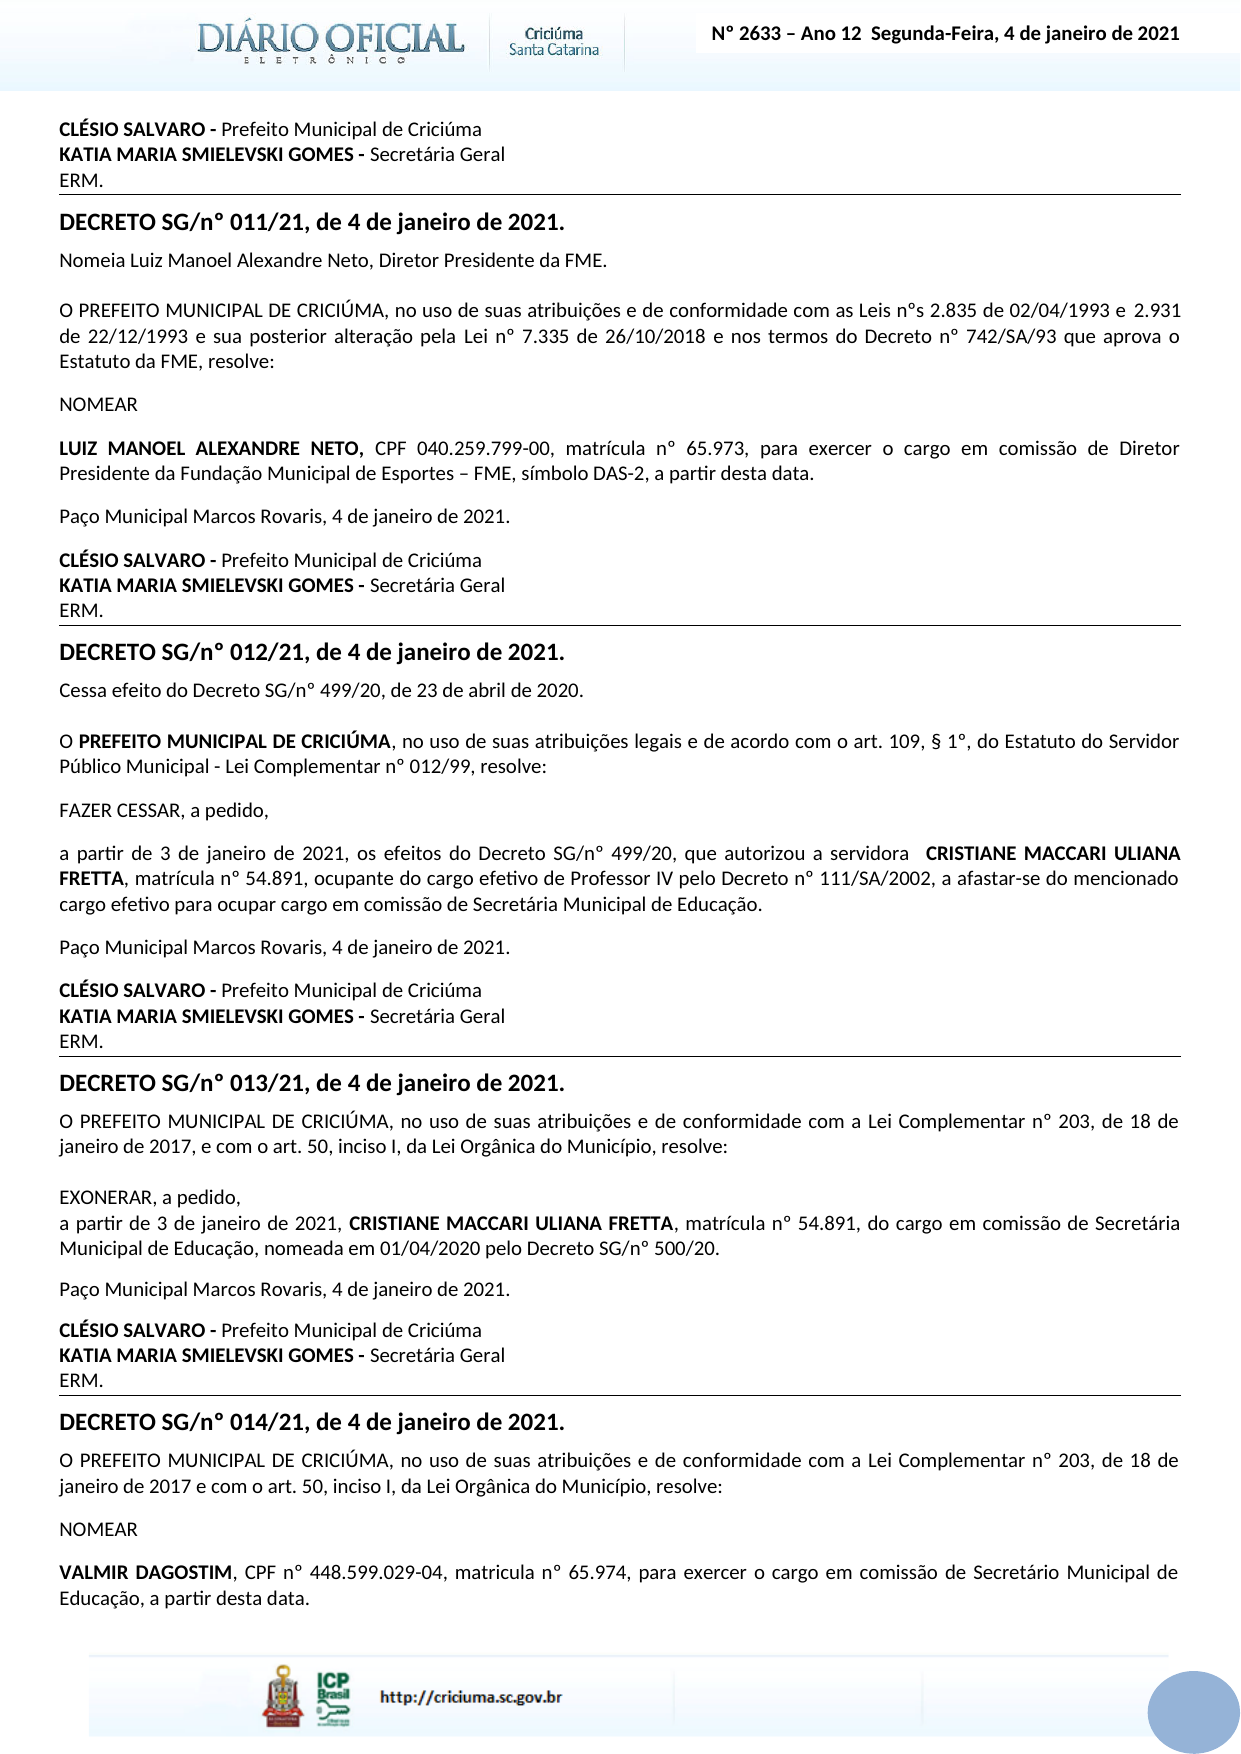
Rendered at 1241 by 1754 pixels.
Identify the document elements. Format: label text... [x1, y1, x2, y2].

text CLÉSIO SALVARO - Prefeito Municipal de Criciúma [59, 977, 1181, 1003]
text NOMEAR [59, 392, 1181, 417]
text a partir de 3 de janeiro de 2021, CRISTIANE MACCARI ULIANA FRETTA, matrícula nº 54.891, do cargo em comissão de Secretária Municipal de Educação, nomeada em 01/04/2020 pelo Decreto SG/nº 500/20. [59, 1210, 1181, 1261]
text DECRETO SG/nº 013/21, de 4 de janeiro de 2021. [59, 1067, 1181, 1098]
text ERM. [59, 167, 1181, 194]
text O PREFEITO MUNICIPAL DE CRICIÚMA, no uso de suas atribuições e de conformidade com as Leis nºs 2.835 de 02/04/1993 e 2.931 de 22/12/1993 e sua posterior alteração pela Lei nº 7.335 de 26/10/2018 e nos termos do Decreto nº 742/SA/93 que aprova o Estatuto da FME, resolve: [59, 298, 1181, 374]
text CLÉSIO SALVARO - Prefeito Municipal de Criciúma [59, 1317, 1181, 1342]
text Nomeia Luiz Manoel Alexandre Neto, Diretor Presidente da FME. [59, 247, 1181, 272]
text CLÉSIO SALVARO - Prefeito Municipal de Criciúma [59, 116, 1181, 141]
text KATIA MARIA SMIELEVSKI GOMES - Secretária Geral [59, 1342, 1181, 1368]
text DECRETO SG/nº 011/21, de 4 de janeiro de 2021. [59, 206, 1181, 236]
text O PREFEITO MUNICIPAL DE CRICIÚMA, no uso de suas atribuições legais e de acordo com o art. 109, § 1º, do Estatuto do Servidor Público Municipal - Lei Complementar nº 012/99, resolve: [59, 728, 1181, 779]
text O PREFEITO MUNICIPAL DE CRICIÚMA, no uso de suas atribuições e de conformidade com a Lei Complementar nº 203, de 18 de janeiro de 2017 e com o art. 50, inciso I, da Lei Orgânica do Município, resolve: [59, 1447, 1181, 1498]
text O PREFEITO MUNICIPAL DE CRICIÚMA, no uso de suas atribuições e de conformidade com a Lei Complementar nº 203, de 18 de janeiro de 2017, e com o art. 50, inciso I, da Lei Orgânica do Município, resolve: [59, 1108, 1181, 1159]
text a partir de 3 de janeiro de 2021, os efeitos do Decreto SG/nº 499/20, que autorizou a servidora CRISTIANE MACCARI ULIANA FRETTA, matrícula nº 54.891, ocupante do cargo efetivo de Professor IV pelo Decreto nº 111/SA/2002, a afastar-se do mencionado cargo efetivo para ocupar cargo em comissão de Secretária Municipal de Educação. [59, 840, 1181, 916]
text ERM. [59, 1368, 1181, 1395]
text CLÉSIO SALVARO - Prefeito Municipal de Criciúma [59, 547, 1181, 572]
text Paço Municipal Marcos Rovaris, 4 de janeiro de 2021. [59, 1276, 1181, 1301]
text Paço Municipal Marcos Rovaris, 4 de janeiro de 2021. [59, 503, 1181, 529]
text ERM. [59, 598, 1181, 625]
text DECRETO SG/nº 014/21, de 4 de janeiro de 2021. [59, 1407, 1181, 1437]
text KATIA MARIA SMIELEVSKI GOMES - Secretária Geral [59, 1003, 1181, 1028]
text Cessa efeito do Decreto SG/nº 499/20, de 23 de abril de 2020. [59, 677, 1181, 703]
text NOMEAR [59, 1516, 1181, 1542]
text LUIZ MANOEL ALEXANDRE NETO, CPF 040.259.799-00, matrícula nº 65.973, para exercer o cargo em comissão de Diretor Presidente da Fundação Municipal de Esportes – FME, símbolo DAS-2, a partir desta data. [59, 435, 1181, 486]
text DECRETO SG/nº 012/21, de 4 de janeiro de 2021. [59, 637, 1181, 667]
text FAZER CESSAR, a pedido, [59, 797, 1181, 822]
text KATIA MARIA SMIELEVSKI GOMES - Secretária Geral [59, 141, 1181, 167]
text EXONERAR, a pedido, [59, 1184, 1181, 1210]
text Paço Municipal Marcos Rovaris, 4 de janeiro de 2021. [59, 934, 1181, 960]
text VALMIR DAGOSTIM, CPF nº 448.599.029-04, matricula nº 65.974, para exercer o cargo em comissão de Secretário Municipal de Educação, a partir desta data. [59, 1559, 1181, 1610]
text KATIA MARIA SMIELEVSKI GOMES - Secretária Geral [59, 572, 1181, 598]
text ERM. [59, 1028, 1181, 1056]
